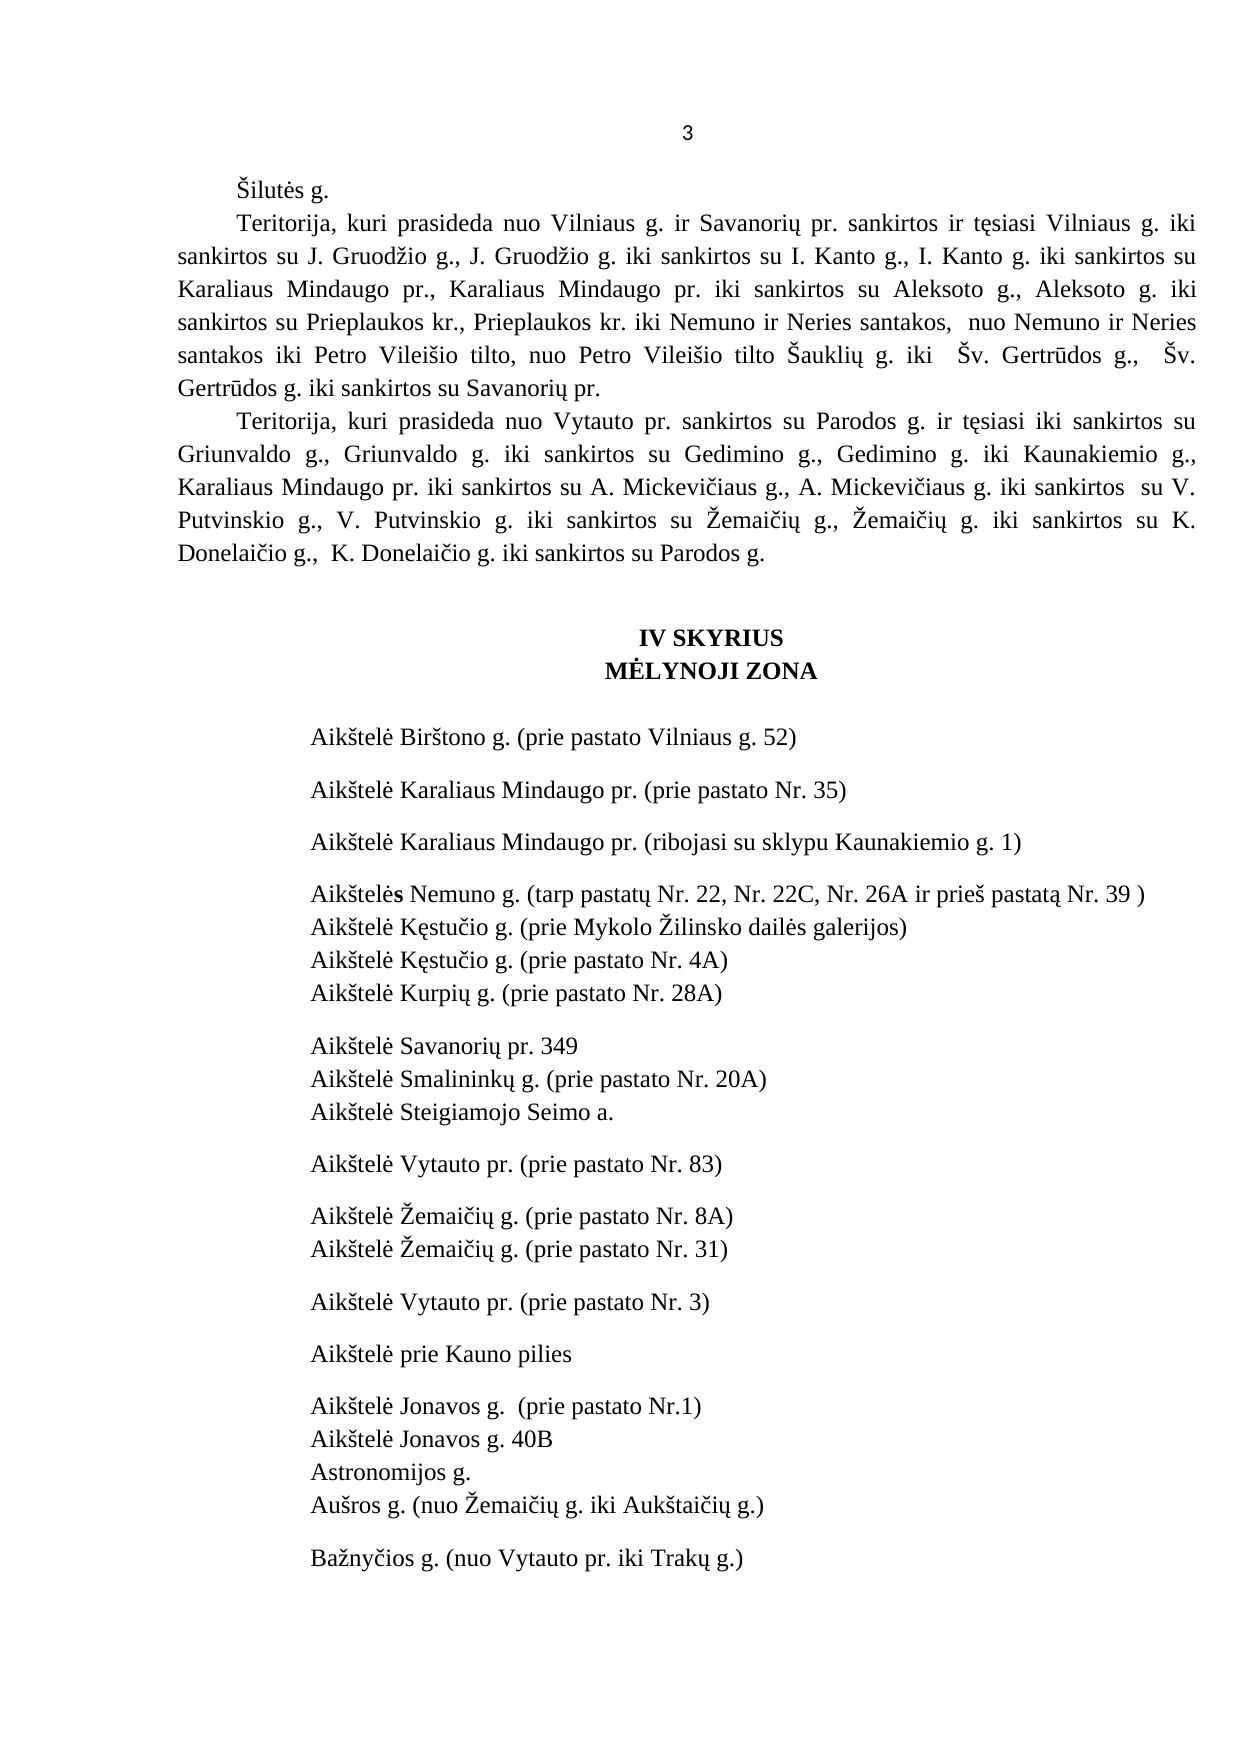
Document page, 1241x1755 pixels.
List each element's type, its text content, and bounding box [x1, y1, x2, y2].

text Aikštelė Jonavos g. (prie pastato Nr.1) [177, 1391, 1198, 1420]
text Aikštelė Jonavos g. 40B [177, 1424, 1198, 1453]
text Aikštelė Kęstučio g. (prie Mykolo Žilinsko dailės galerijos) [177, 912, 1198, 941]
text Aikštelė Žemaičių g. (prie pastato Nr. 8A) [177, 1201, 1240, 1230]
text Aikštelės Nemuno g. (tarp pastatų Nr. 22, Nr. 22C, Nr. 26A ir prieš pastatą Nr. 39 ) [177, 879, 1240, 908]
text Aikštelė Žemaičių g. (prie pastato Nr. 31) [177, 1234, 1198, 1263]
text Šilutės g. [177, 175, 1198, 204]
text Aikštelė prie Kauno pilies [177, 1339, 1198, 1368]
text Aikštelė Birštono g. (prie pastato Vilniaus g. 52) [177, 722, 1240, 751]
text IV SKYRIUS [177, 623, 1240, 652]
text Aikštelė Savanorių pr. 349 [177, 1031, 1240, 1059]
text Aikštelė Karaliaus Mindaugo pr. (ribojasi su sklypu Kaunakiemio g. 1) [177, 827, 1198, 856]
text Astronomijos g. [177, 1457, 1198, 1486]
text Aikštelė Karaliaus Mindaugo pr. (prie pastato Nr. 35) [177, 775, 1240, 803]
text Teritorija, kuri prasideda nuo Vytauto pr. sankirtos su Parodos g. ir tęsiasi iki sankirtos su Griunvaldo g., Griunvaldo g. iki sankirtos su Gedimino g., Gedimino g. iki Kaunakiemio g., Karaliaus Mindaugo pr. iki sankirtos su A. Mickevičiaus g., A. Mickevičiaus g. iki sankirtos su V. Putvinskio g., V. Putvinskio g. iki sankirtos su Žemaičių g., Žemaičių g. iki sankirtos su K. Donelaičio g., K. Donelaičio g. iki sankirtos su Parodos g. [177, 406, 1198, 567]
text Aikštelė Vytauto pr. (prie pastato Nr. 83) [177, 1149, 1198, 1178]
text Aikštelė Steigiamojo Seimo a. [177, 1097, 1240, 1126]
text Aikštelė Vytauto pr. (prie pastato Nr. 3) [177, 1287, 1198, 1315]
text Aušros g. (nuo Žemaičių g. iki Aukštaičių g.) [177, 1490, 1198, 1519]
text Aikštelė Kęstučio g. (prie pastato Nr. 4A) [177, 945, 1198, 974]
text Teritorija, kuri prasideda nuo Vilniaus g. ir Savanorių pr. sankirtos ir tęsiasi Vilniaus g. iki sankirtos su J. Gruodžio g., J. Gruodžio g. iki sankirtos su I. Kanto g., I. Kanto g. iki sankirtos su Karaliaus Mindaugo pr., Karaliaus Mindaugo pr. iki sankirtos su Aleksoto g., Aleksoto g. iki sankirtos su Prieplaukos kr., Prieplaukos kr. iki Nemuno ir Neries santakos, nuo Nemuno ir Neries santakos iki Petro Vileišio tilto, nuo Petro Vileišio tilto Šauklių g. iki Šv. Gertrūdos g., Šv. Gertrūdos g. iki sankirtos su Savanorių pr. [177, 208, 1198, 402]
text MĖLYNOJI ZONA [177, 656, 1240, 685]
text Bažnyčios g. (nuo Vytauto pr. iki Trakų g.) [177, 1543, 1240, 1571]
text Aikštelė Kurpių g. (prie pastato Nr. 28A) [177, 978, 1240, 1007]
text Aikštelė Smalininkų g. (prie pastato Nr. 20A) [177, 1064, 1198, 1092]
